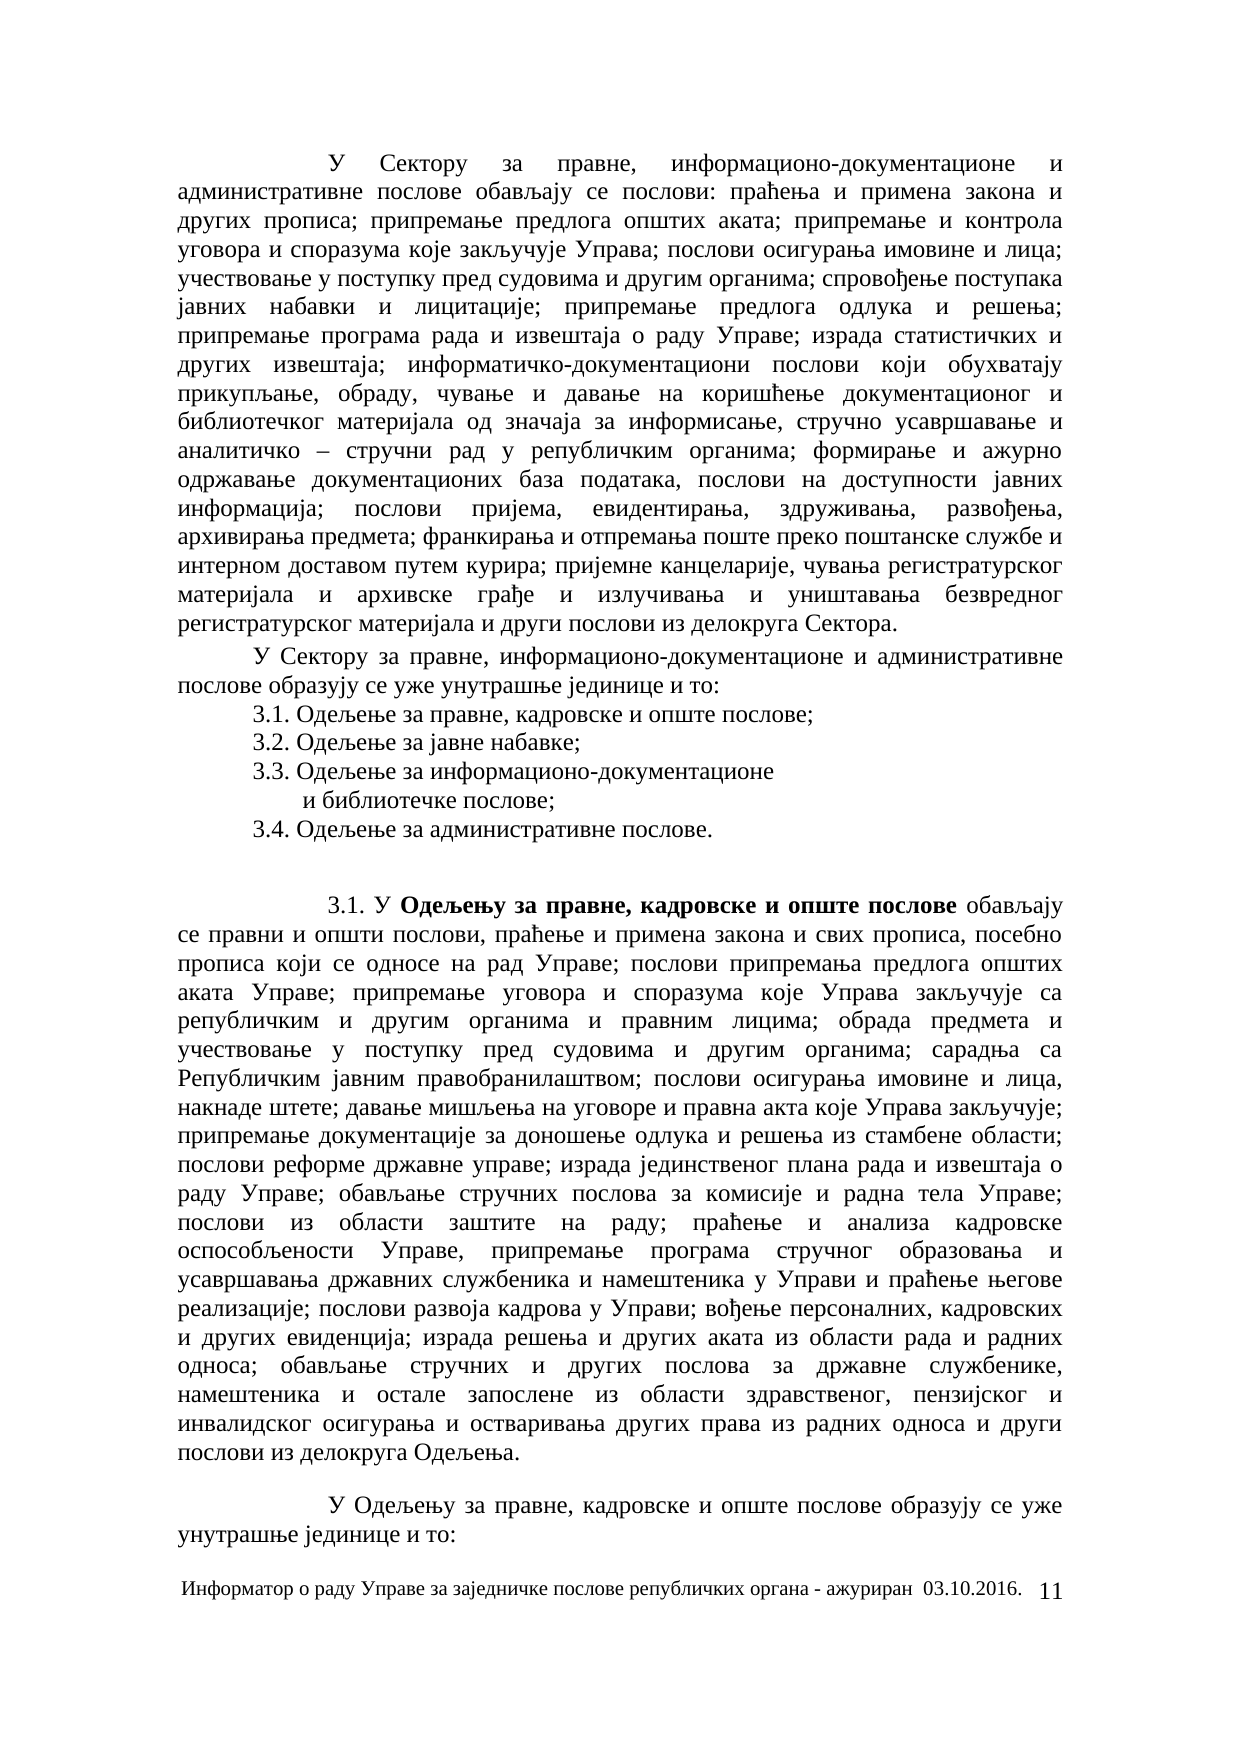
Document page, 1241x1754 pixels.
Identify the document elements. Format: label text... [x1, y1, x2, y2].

text и библиотечке послове; [177, 785, 1063, 814]
text У Сектору за правне, информационо-документационе и административне послове обављају се послови: праћења и примена закона и других прописа; припремање предлога општих аката; припремање и контрола уговора и споразума које закључује Управа; послови осигурања имовине и лица; учествовање у поступку пред судовима и другим органима; спровођење поступака јавних набавки и лицитације; припремање предлога одлука и решења; припремање програма рада и извештаја о раду Управе; израда статистичких и других извештаја; информатичко-документациони послови који обухватају прикупљање, обраду, чување и давање на коришћење документационог и библиотечког материјала од значаја за информисање, стручно усавршавање и аналитичко – стручни рад у републичким органима; формирање и ажурно одржавање документационих база података, послови на доступности јавних информација; послови пријема, евидентирања, здруживања, развођења, архивирања предмета; франкирања и отпремања поште преко поштанске службе и интерном доставом путем курира; пријемне канцеларије, чувања регистратурског материјала и архивске грађе и излучивања и уништавања безвредног регистратурског материјала и други послови из делокруга Сектора. [177, 148, 1063, 636]
text 3.3. Одељење за информационо-документационе [177, 756, 1063, 785]
text 3.1. У Одељењу за правне, кадровске и опште послове обављају се правни и општи послови, праћење и примена закона и свих прописа, посебно прописа који се односе на рад Управе; послови припремања предлога општих аката Управе; припремање уговора и споразума које Управа закључује са републичким и другим органима и правним лицима; обрада предмета и учествовање у поступку пред судовима и другим органима; сарадња са Републичким јавним правобранилаштвом; послови осигурања имовине и лица, накнаде штете; давање мишљења на уговоре и правна акта које Управа закључује; припремање документације за доношење одлука и решења из стамбене области; послови реформе државне управе; израда јединственог плана рада и извештаја о раду Управе; обављање стручних послова за комисије и радна тела Управе; послови из области заштите на раду; праћење и анализа кадровске оспособљености Управе, припремање програма стручног образовања и усавршавања државних службеника и намештеника у Управи и праћење његове реализације; послови развоја кадрова у Управи; вођење персоналних, кадровских и других евиденција; израда решења и других аката из области рада и радних односа; обављање стручних и других послова за државне службенике, намештеника и остале запослене из области здравственог, пензијског и инвалидског осигурања и остваривања других права из радних односа и други послови из делокруга Одељења. [177, 890, 1063, 1465]
text У Одељењу за правне, кадровске и опште послове образују се уже унутрашње јединице и то: [177, 1490, 1063, 1548]
text 3.1. Одељење за правне, кадровске и опште послове; [177, 699, 1063, 727]
text 3.4. Одељење за административне послове. [177, 814, 1063, 842]
text У Сектору за правне, информационо-документационе и административне послове образују се уже унутрашње јединице и то: [177, 641, 1063, 699]
text 3.2. Одељење за јавне набавке; [177, 727, 1063, 756]
